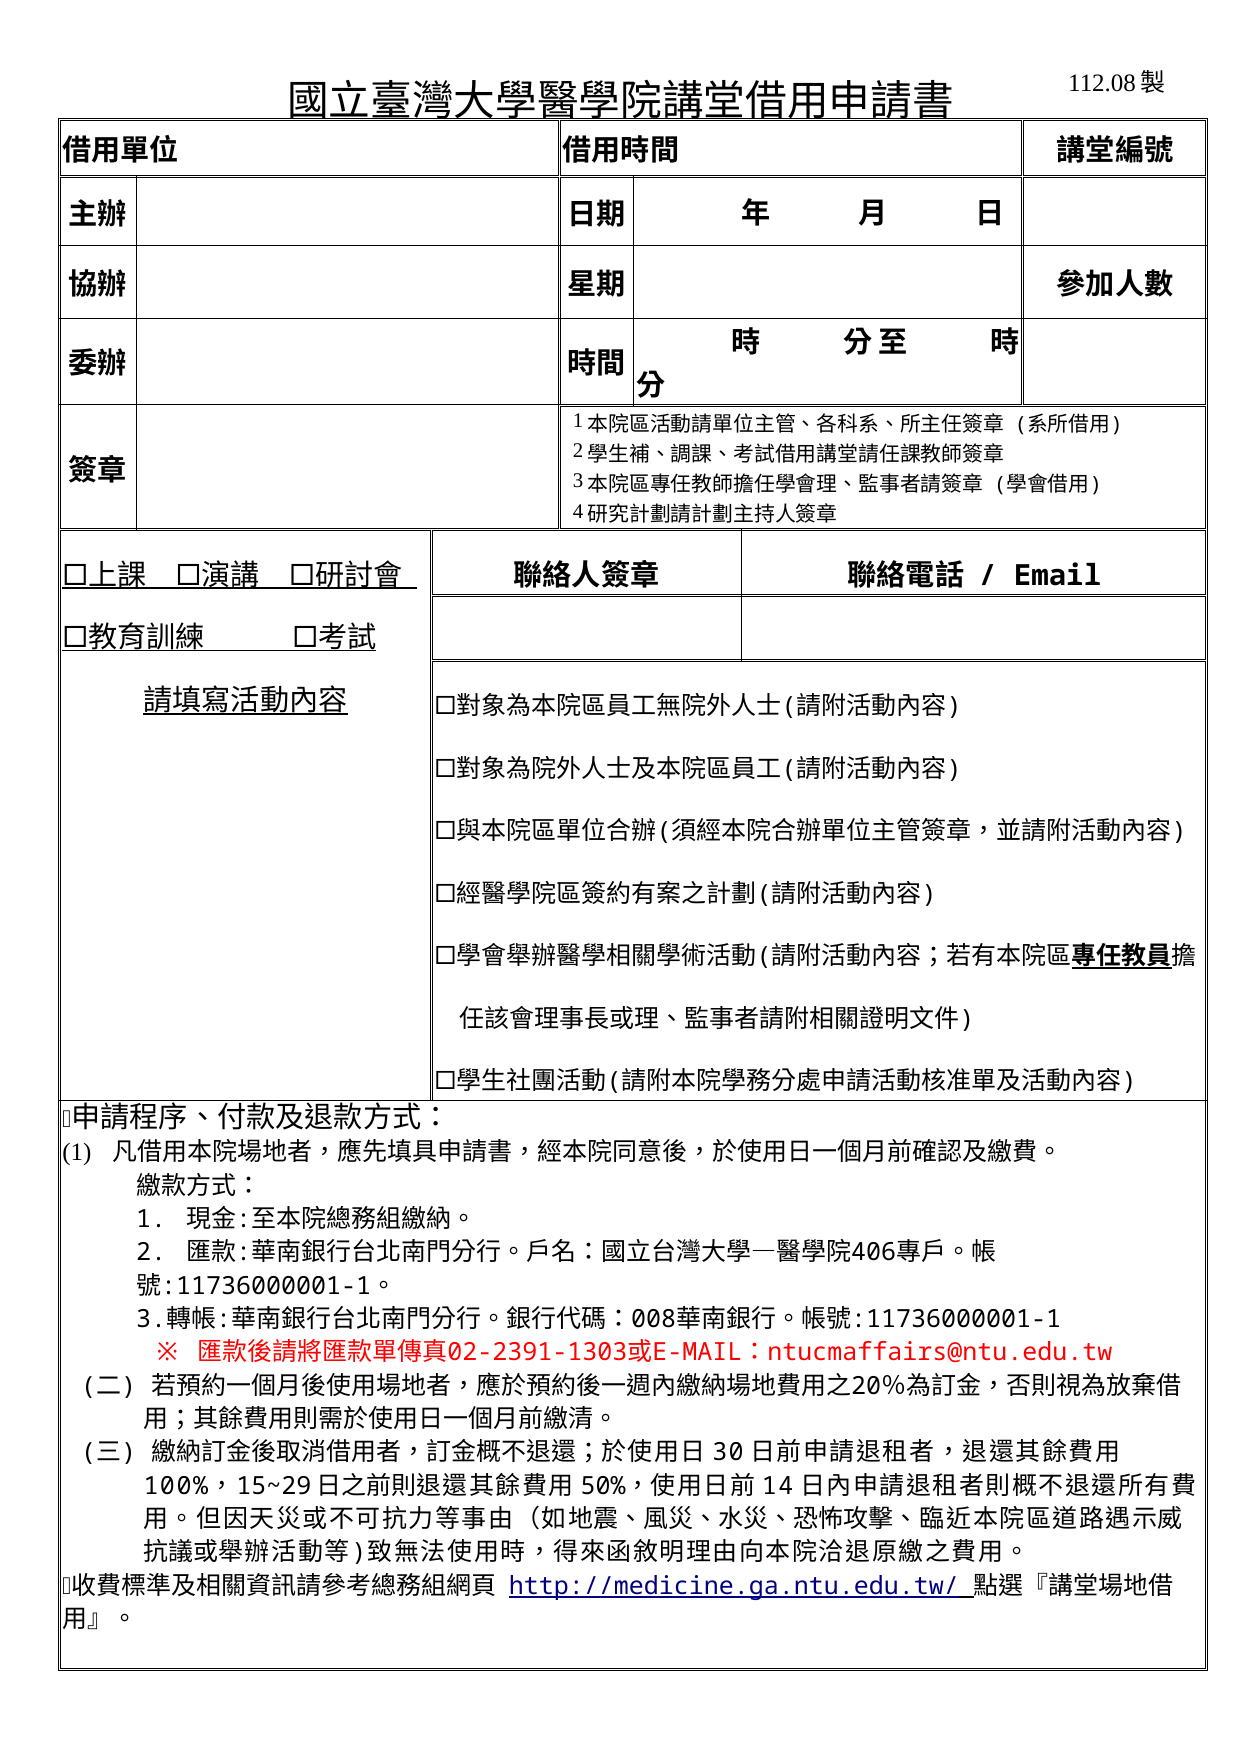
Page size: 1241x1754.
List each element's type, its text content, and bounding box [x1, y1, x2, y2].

table_cell 參加人數 [1024, 246, 1205, 318]
table_cell 協辦 [61, 246, 136, 318]
table_cell [1208, 245, 1240, 318]
table_cell [1024, 178, 1205, 245]
table_cell 主辦 [61, 178, 136, 245]
table_cell [137, 405, 558, 528]
table_cell [1208, 318, 1240, 404]
table_cell [634, 246, 1021, 318]
table_cell [433, 597, 741, 659]
table_cell [1208, 659, 1240, 1100]
table_cell 日期 [561, 178, 633, 245]
text 112.08製 [1068, 63, 1188, 99]
table_header 講堂編號 [1024, 121, 1205, 175]
table_cell 1本院區活動請單位主管、各科系、所主任簽章 (系所借用) 2學生補、調課、考試借用講堂請任課教師簽章 3本院區專任教師擔任學會理、監事者請簽章 (學會借用) 4研究計劃請計劃主持人簽章 [561, 407, 1205, 528]
table_cell 聯絡人簽章 [433, 531, 741, 593]
table_cell [137, 178, 558, 245]
table_cell [1208, 528, 1240, 593]
table_cell 時 分至 時 分 [634, 319, 1021, 404]
table_cell [1208, 175, 1240, 245]
table_cell 星期 [561, 246, 633, 318]
table_cell 委辦 [61, 319, 136, 404]
table_header 借用時間 [561, 121, 1021, 175]
table_header 借用單位 [61, 121, 558, 175]
table_cell [1208, 594, 1240, 659]
table_cell 對象為本院區員工無院外人士(請附活動內容) 對象為院外人士及本院區員工(請附活動內容) 與本院區單位合辦(須經本院合辦單位主管簽章，並請附活動內容) 經醫學院區簽約有案之計劃(請附活動內容) 學會舉辦醫學相關學術活動(請附活動內容；若有本院區專任教員擔任該會理事長或理、監事者請附相關證明文件) 學生社團活動(請附本院學務分處申請活動核准單及活動內容) [433, 662, 1205, 1100]
table_cell [1208, 1100, 1240, 1667]
table_cell 聯絡電話 / Email [742, 531, 1205, 593]
table_cell 時間 [561, 319, 633, 404]
table_cell [137, 246, 558, 318]
table_cell [1208, 404, 1240, 528]
table_header [1208, 118, 1240, 175]
table_cell 年 月 日 [634, 178, 1021, 245]
table_cell 簽章 [61, 405, 136, 528]
table_cell [137, 319, 558, 404]
table_cell 上課 演講 研討會 教育訓練 考試 請填寫活動內容 [61, 531, 430, 1100]
text 國立臺灣大學醫學院講堂借用申請書 [59, 55, 1203, 118]
table_cell 申請程序、付款及退款方式： 凡借用本院場地者，應先填具申請書，經本院同意後，於使用日一個月前確認及繳費。 繳款方式： 現金:至本院總務組繳納。 匯款:華南銀行台北南門分行。戶名：國立台灣大學—醫學院406專戶。帳號:11736000001-1。 3.轉帳:華南銀行台北南門分行。銀行代碼：008華南銀行。帳號:11736000001-1 ※ 匯款後請將匯款單傳真02-2391-1303或E-MAIL：ntucmaffairs@ntu.edu.tw (二) 若預約一個月後使用場地者，應於預約後一週內繳納場地費用之20％為訂金，否則視為放棄借用；其餘費用則需於使用日一個月前繳清。 (三) 繳納訂金後取消借用者，訂金概不退還；於使用日30日前申請退租者，退還其餘費用100%，15~29日之前則退還其餘費用50%，使用日前14日內申請退租者則概不退還所有費用。但因天災或不可抗力等事由（如地震、風災、水災、恐怖攻擊、臨近本院區道路遇示威抗議或舉辦活動等)致無法使用時，得來函敘明理由向本院洽退原繳之費用。 收費標準及相關資訊請參考總務組網頁 http://medicine.ga.ntu.edu.tw/ 點選『講堂場地借用』。 [61, 1101, 1205, 1667]
table_cell [1024, 319, 1205, 404]
table_cell [742, 597, 1205, 659]
